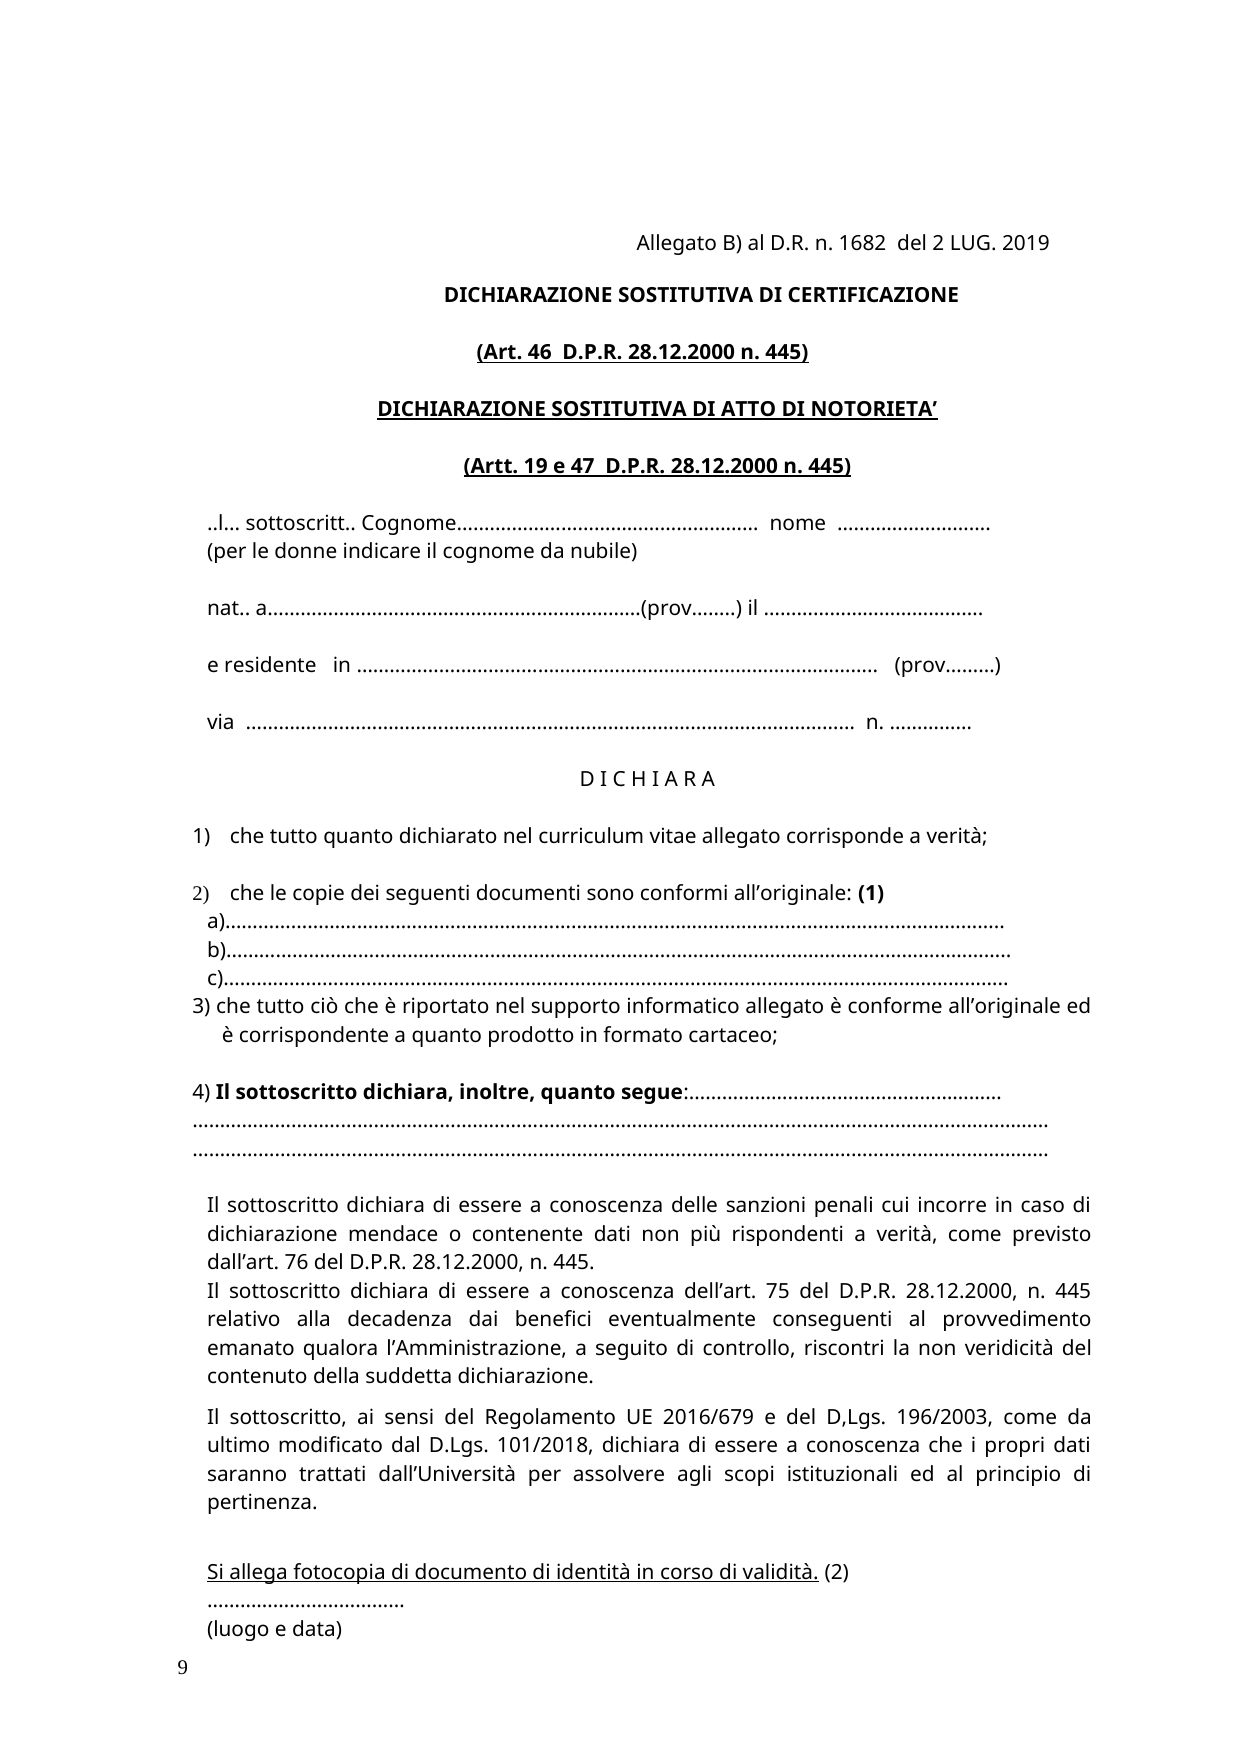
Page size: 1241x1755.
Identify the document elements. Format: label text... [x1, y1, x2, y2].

list che le copie dei seguenti documenti sono conformi all’originale: (1) [192, 878, 1093, 906]
text (luogo e data) [207, 1614, 1093, 1642]
list che tutto quanto dichiarato nel curriculum vitae allegato corrisponde a verità; [192, 821, 1093, 849]
text c)…………………………………………………………………………………………………………………………….. [192, 963, 1093, 992]
text (Art. 46 D.P.R. 28.12.2000 n. 445) [177, 337, 1107, 366]
text ………………………………………………………………………………………………………………………………………… [192, 1105, 1093, 1134]
text ………………………………………………………………………………………………………………………………………… [192, 1134, 1093, 1162]
subtitle Allegato B) al D.R. n. 1682 del 2 LUG. 2019 [251, 228, 1049, 257]
subtitle D I C H I A R A [207, 764, 1093, 792]
text b)…………………………………………………………………………………………………………………………….. [192, 935, 1093, 963]
text e residente in ………………………………………………………………………………….. (prov………) [207, 650, 1093, 679]
text Il sottoscritto dichiara di essere a conoscenza delle sanzioni penali cui incorre in caso di dichiarazione mendace o contenente dati non più rispondenti a verità, come previsto dall’art. 76 del D.P.R. 28.12.2000, n. 445. [207, 1191, 1093, 1276]
text Si allega fotocopia di documento di identità in corso di validità. (2) [207, 1557, 1093, 1585]
subtitle DICHIARAZIONE SOSTITUTIVA DI CERTIFICAZIONE [177, 281, 1107, 309]
text DICHIARAZIONE SOSTITUTIVA DI ATTO DI NOTORIETA’ [177, 394, 1137, 423]
text 3) che tutto ciò che è riportato nel supporto informatico allegato è conforme all’originale ed è corrispondente a quanto prodotto in formato cartaceo; [192, 992, 1093, 1048]
text via ………………………………………………………………………………………………… n. …………… [207, 707, 1093, 736]
text (per le donne indicare il cognome da nubile) [207, 537, 1093, 565]
text (Artt. 19 e 47 D.P.R. 28.12.2000 n. 445) [177, 451, 1137, 480]
text ..l... sottoscritt.. Cognome….…………………………………………… nome ………………………. [207, 508, 1093, 537]
text a)…………………………………………………………………………………………………………..……………….. [192, 906, 1093, 935]
text nat.. a…………………………………………..………………(prov……..) il …………………………………. [207, 593, 1093, 622]
text 4) Il sottoscritto dichiara, inoltre, quanto segue:………………………………………………… [192, 1077, 1093, 1105]
text ……………………………… [207, 1585, 1093, 1614]
text Il sottoscritto dichiara di essere a conoscenza dell’art. 75 del D.P.R. 28.12.2000, n. 445 relativo alla decadenza dai benefici eventualmente conseguenti al provvedimento emanato qualora l’Amministrazione, a seguito di controllo, riscontri la non veridicità del contenuto della suddetta dichiarazione. [207, 1276, 1093, 1390]
text Il sottoscritto, ai sensi del Regolamento UE 2016/679 e del D,Lgs. 196/2003, come da ultimo modificato dal D.Lgs. 101/2018, dichiara di essere a conoscenza che i propri dati saranno trattati dall’Università per assolvere agli scopi istituzionali ed al principio di pertinenza. [207, 1402, 1093, 1516]
